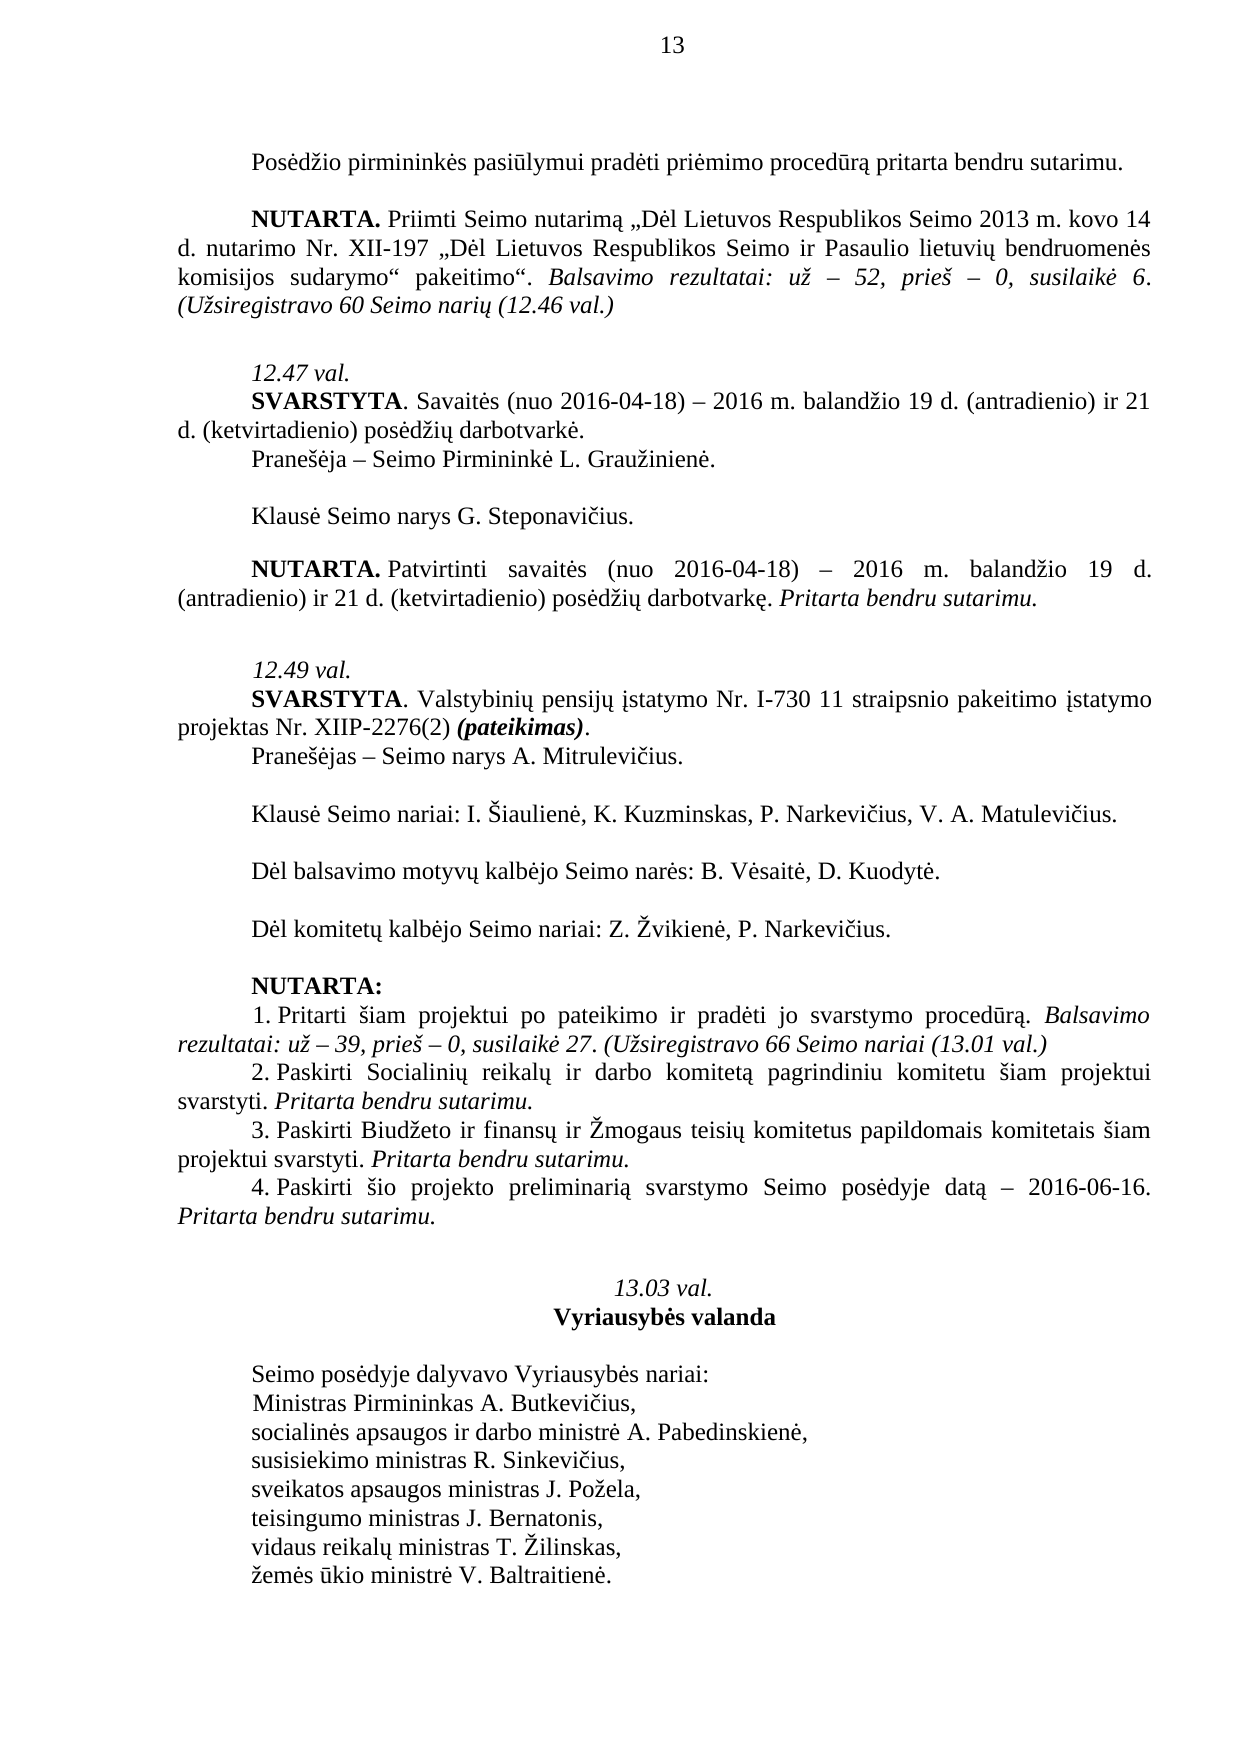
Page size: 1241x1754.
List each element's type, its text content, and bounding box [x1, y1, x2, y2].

text 4. Paskirti šio projekto preliminarią svarstymo Seimo posėdyje datą – 2016-06-16. Pritarta bendru sutarimu. [177, 1172, 1152, 1230]
text vidaus reikalų ministras T. Žilinskas, [177, 1532, 1152, 1561]
text sveikatos apsaugos ministras J. Požela, [177, 1474, 1152, 1503]
subtitle Vyriausybės valanda [177, 1302, 1152, 1331]
text Pranešėjas – Seimo narys A. Mitrulevičius. [177, 741, 1152, 770]
text susisiekimo ministras R. Sinkevičius, [177, 1446, 1152, 1474]
text 1. Pritarti šiam projektui po pateikimo ir pradėti jo svarstymo procedūrą. Balsavimo rezultatai: už – 39, prieš – 0, susilaikė 27. (Užsiregistravo 66 Seimo nariai (13.01 val.) [177, 1000, 1152, 1057]
text žemės ūkio ministrė V. Baltraitienė. [177, 1561, 1152, 1589]
text 2. Paskirti Socialinių reikalų ir darbo komitetą pagrindiniu komitetu šiam projektui svarstyti. Pritarta bendru sutarimu. [177, 1057, 1152, 1115]
text 13.03 val. [177, 1273, 1152, 1302]
text Dėl komitetų kalbėjo Seimo nariai: Z. Žvikienė, P. Narkevičius. [177, 914, 1152, 942]
text Klausė Seimo nariai: I. Šiaulienė, K. Kuzminskas, P. Narkevičius, V. A. Matulevičius. [177, 799, 1152, 827]
text Klausė Seimo narys G. Steponavičius. [177, 501, 1152, 530]
text 3. Paskirti Biudžeto ir finansų ir Žmogaus teisių komitetus papildomais komitetais šiam projektui svarstyti. Pritarta bendru sutarimu. [177, 1115, 1152, 1172]
text Pranešėja – Seimo Pirmininkė L. Graužinienė. [177, 444, 1152, 473]
text Dėl balsavimo motyvų kalbėjo Seimo narės: B. Vėsaitė, D. Kuodytė. [177, 856, 1152, 885]
text NUTARTA. Priimti Seimo nutarimą „Dėl Lietuvos Respublikos Seimo 2013 m. kovo 14 d. nutarimo Nr. XII-197 „Dėl Lietuvos Respublikos Seimo ir Pasaulio lietuvių bendruomenės komisijos sudarymo“ pakeitimo“. Balsavimo rezultatai: už – 52, prieš – 0, susilaikė 6. (Užsiregistravo 60 Seimo narių (12.46 val.) [177, 204, 1152, 319]
text SVARSTYTA. Savaitės (nuo 2016-04-18) – 2016 m. balandžio 19 d. (antradienio) ir 21 d. (ketvirtadienio) posėdžių darbotvarkė. [177, 386, 1152, 444]
text Seimo posėdyje dalyvavo Vyriausybės nariai: [177, 1359, 1152, 1388]
text SVARSTYTA. Valstybinių pensijų įstatymo Nr. I-730 11 straipsnio pakeitimo įstatymo projektas Nr. XIIP-2276(2) (pateikimas). [177, 684, 1152, 741]
text Ministras Pirmininkas A. Butkevičius, [177, 1388, 1152, 1417]
text NUTARTA: [177, 971, 1152, 1000]
text Posėdžio pirmininkės pasiūlymui pradėti priėmimo procedūrą pritarta bendru sutarimu. [177, 147, 1152, 176]
text NUTARTA. Patvirtinti savaitės (nuo 2016-04-18) – 2016 m. balandžio 19 d. (antradienio) ir 21 d. (ketvirtadienio) posėdžių darbotvarkę. Pritarta bendru sutarimu. [177, 554, 1152, 612]
text socialinės apsaugos ir darbo ministrė A. Pabedinskienė, [177, 1417, 1152, 1446]
text 12.47 val. [177, 358, 1152, 386]
text 12.49 val. [177, 655, 1152, 684]
text teisingumo ministras J. Bernatonis, [177, 1503, 1152, 1532]
